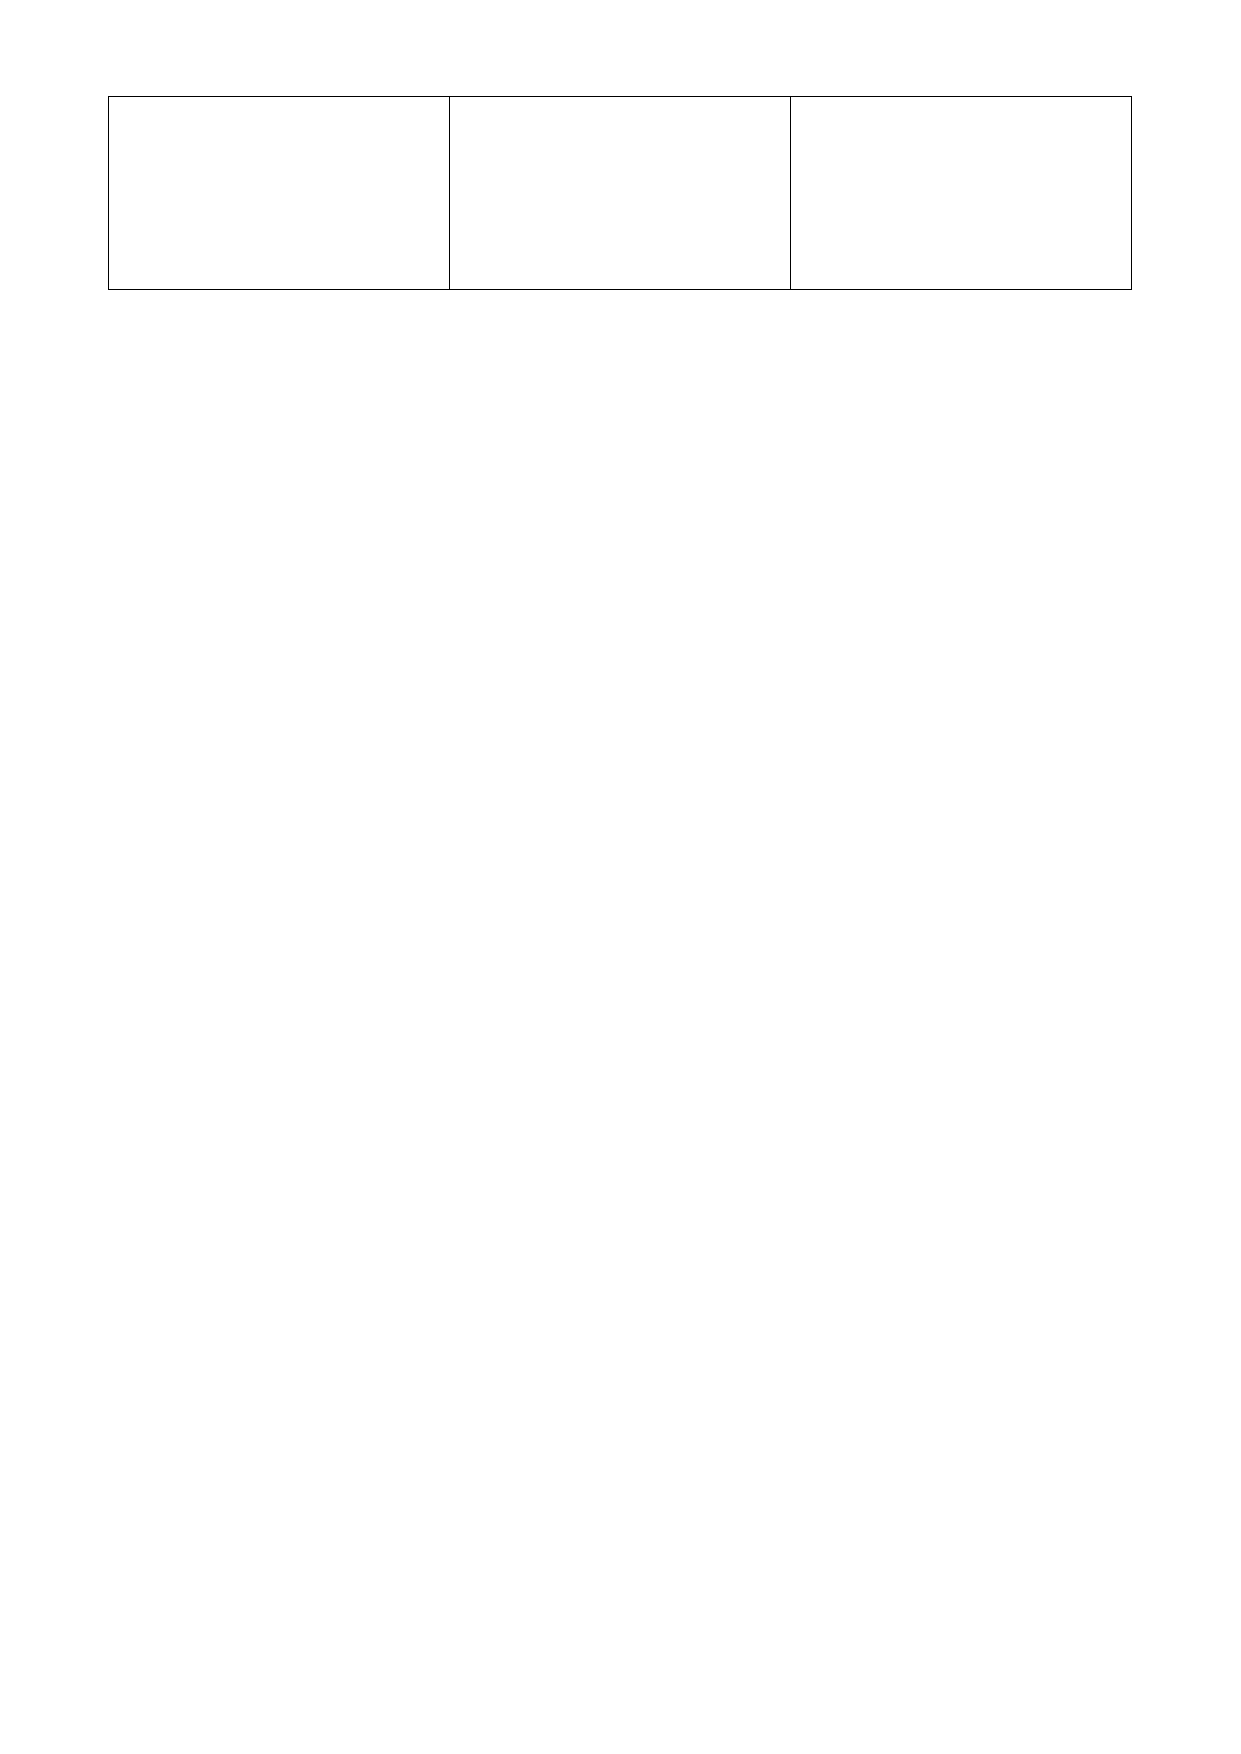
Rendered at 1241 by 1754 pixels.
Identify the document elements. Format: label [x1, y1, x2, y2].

table_cell [450, 97, 790, 288]
table_cell [791, 97, 1131, 288]
table_cell [109, 97, 449, 288]
